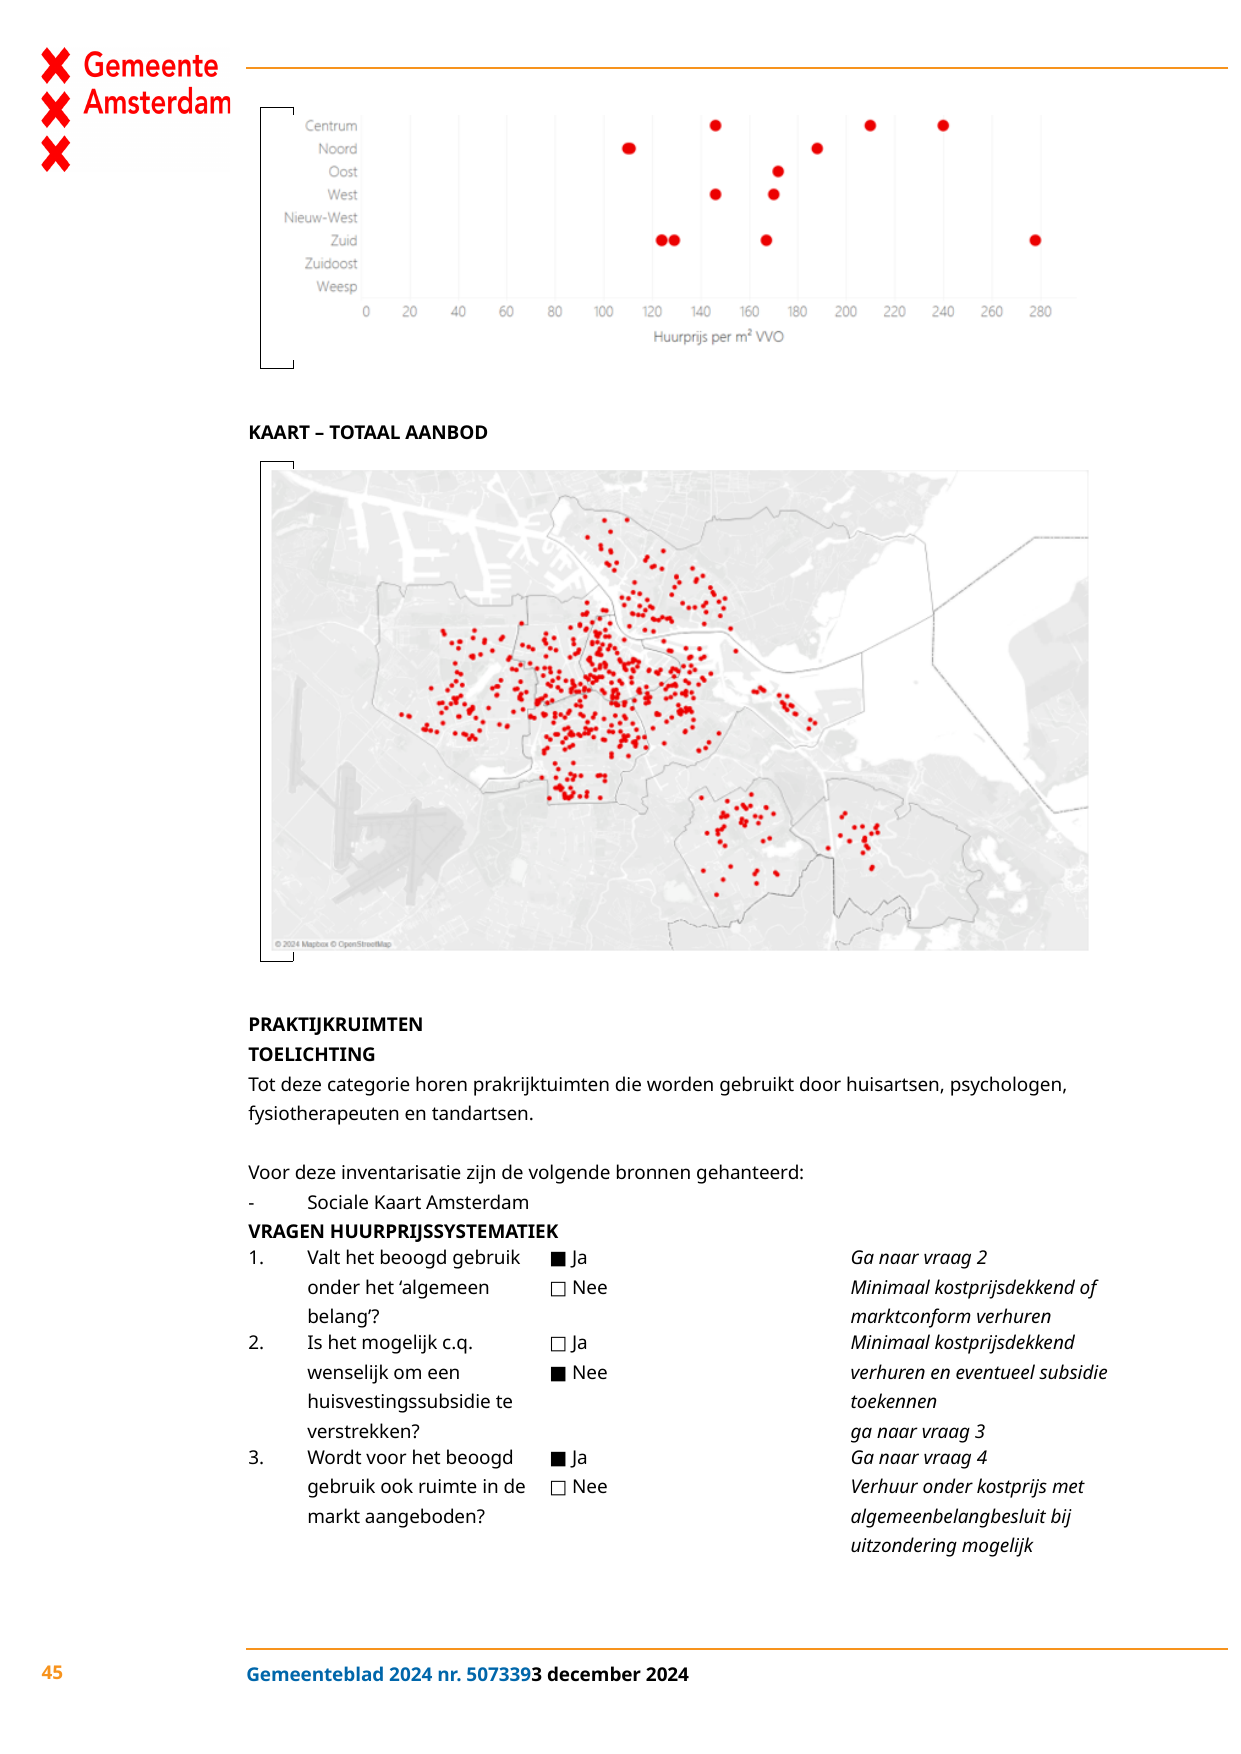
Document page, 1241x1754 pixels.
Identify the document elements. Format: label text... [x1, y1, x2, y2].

text TOELICHTING [248, 1041, 1152, 1067]
picture [268, 115, 1095, 360]
table_cell ■ Ja □ Nee [549, 1444, 850, 1558]
table_cell Is het mogelijk c.q. wenselijk om een huisvestingssubsidie te verstrekken? [248, 1329, 549, 1444]
text Tot deze categorie horen prakrijktuimten die worden gebruikt door huisartsen, psychologen, fysiotherapeuten en tandartsen. [248, 1071, 1152, 1126]
text Voor deze inventarisatie zijn de volgende bronnen gehanteerd: [248, 1159, 1152, 1185]
text PRAKTIJKRUIMTEN [248, 1012, 1152, 1037]
picture [41, 47, 231, 172]
table_cell ■ Ja □ Nee [549, 1245, 850, 1329]
table_cell Ga naar vraag 2 Minimaal kostprijsdekkend of marktconform verhuren [850, 1245, 1152, 1329]
table_header VRAGEN HUURPRIJSSYSTEMATIEK [248, 1219, 1152, 1244]
table_cell □ Ja ■ Nee [549, 1329, 850, 1444]
table_cell Ga naar vraag 4 Verhuur onder kostprijs met algemeenbelangbesluit bij uitzondering mogelijk [850, 1444, 1152, 1558]
list Sociale Kaart Amsterdam [248, 1189, 1152, 1215]
text KAART – TOTAAL AANBOD [248, 419, 1152, 445]
table_cell Minimaal kostprijsdekkend verhuren en eventueel subsidie toekennen ga naar vraag 3 [850, 1329, 1152, 1444]
table_cell Valt het beoogd gebruik onder het ‘algemeen belang’? [248, 1245, 549, 1329]
picture [268, 469, 1095, 952]
table_cell Wordt voor het beoogd gebruik ook ruimte in de markt aangeboden? [248, 1444, 549, 1558]
